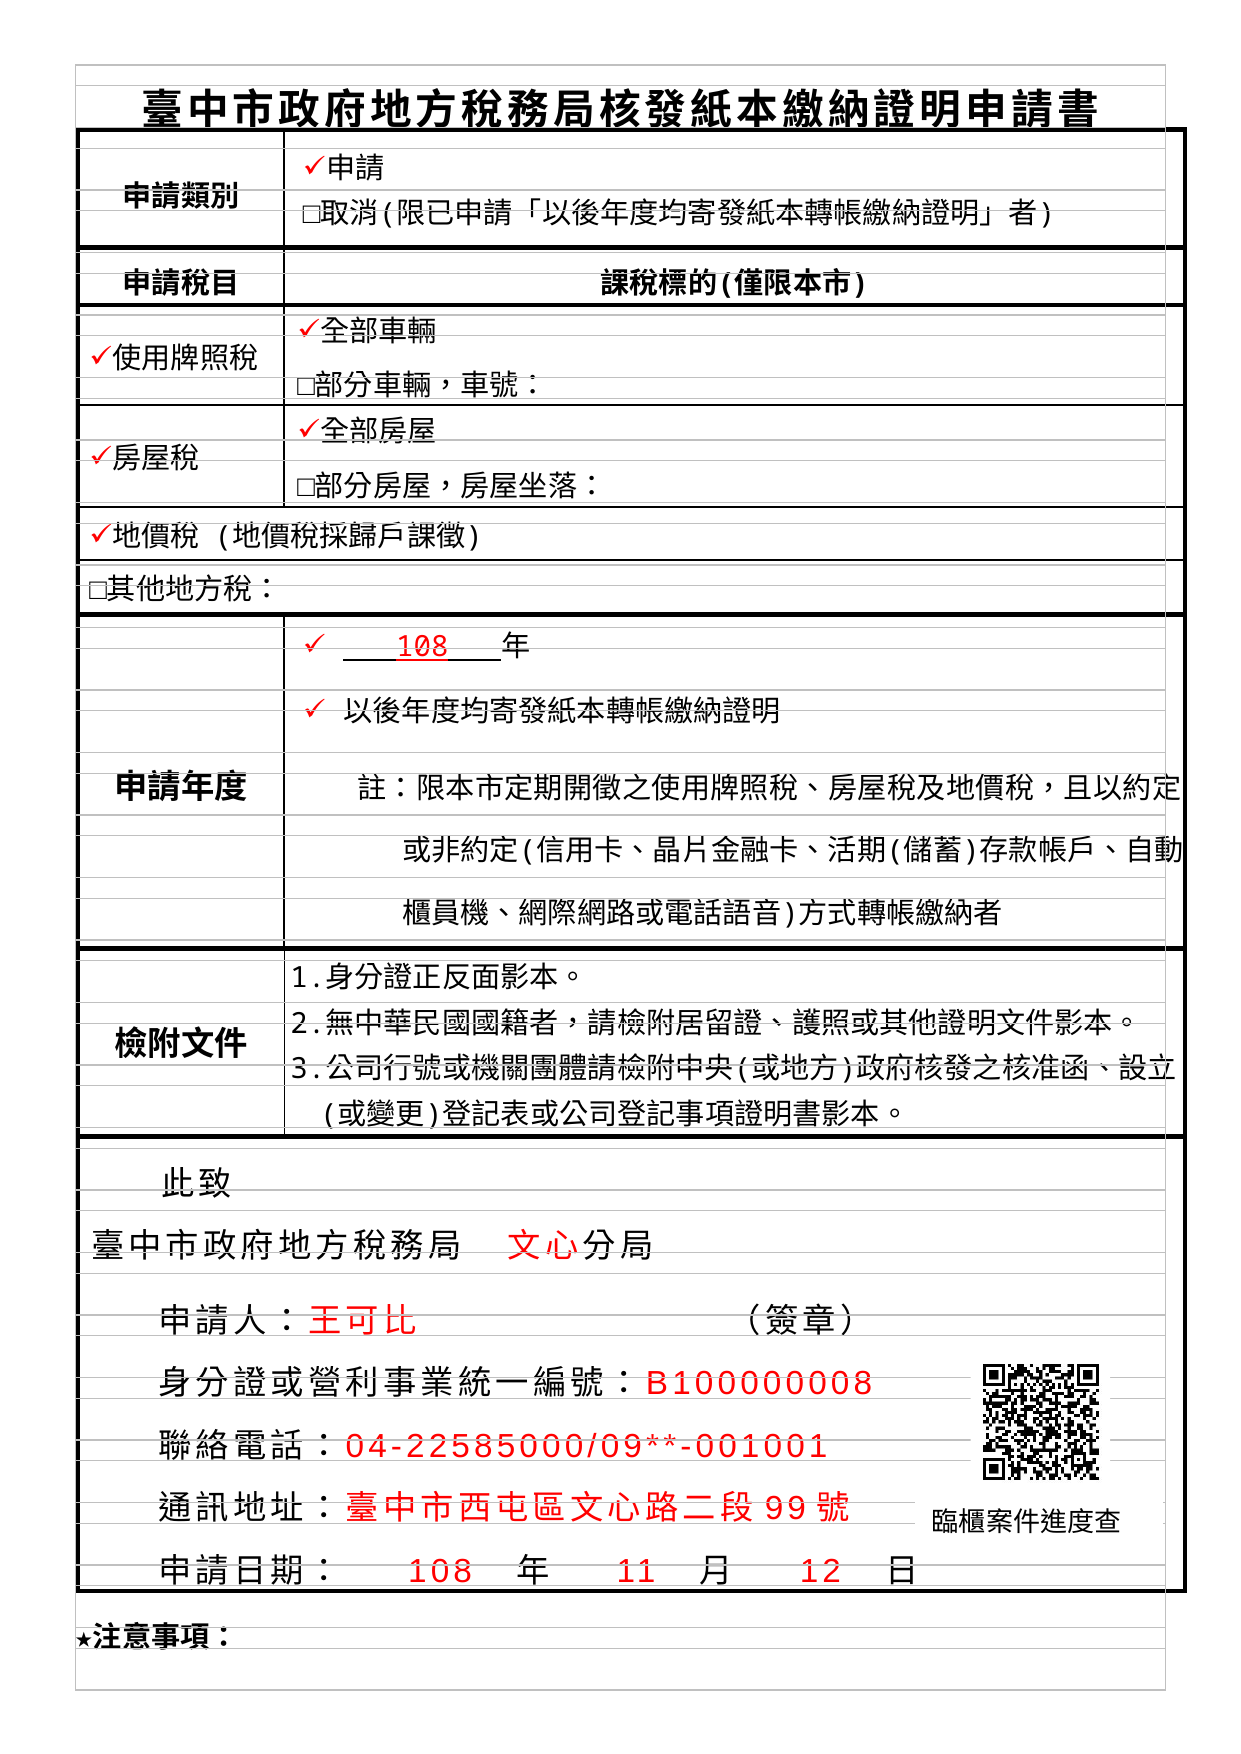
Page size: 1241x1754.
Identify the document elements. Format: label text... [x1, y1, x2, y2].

table_cell 此致 臺中市政府地方稅務局 文心分局 申請人：王可比 （簽章） 身分證或營利事業統一編號：B100000008 聯絡電話：04-22585000/09**-001001 通訊地址：臺中市西屯區文心路二段99號 申請日期： 108 年 11 月 12 日 [80, 1461, 970, 1502]
table_cell 此致 臺中市政府地方稅務局 文心分局 申請人：王可比 （簽章） 身分證或營利事業統一編號：B100000008 聯絡電話：04-22585000/09**-001001 通訊地址：臺中市西屯區文心路二段99號 申請日期： 108 年 11 月 12 日 [536, 1566, 724, 1585]
table_header 申請 □取消(限已申請「以後年度均寄發紙本轉帳繳納證明」者) [285, 191, 1165, 210]
table_cell 申請年度 [80, 774, 283, 814]
table_cell [80, 316, 283, 335]
table_cell 此致 臺中市政府地方稅務局 文心分局 申請人：王可比 （簽章） 身分證或營利事業統一編號：B100000008 聯絡電話：04-22585000/09**-001001 通訊地址：臺中市西屯區文心路二段99號 申請日期： 108 年 11 月 12 日 [80, 1139, 1165, 1148]
picture [970, 1351, 1111, 1492]
table_cell 1.身分證正反面影本。 2.無中華民國國籍者，請檢附居留證、護照或其他證明文件影本。 3.公司行號或機關團體請檢附中央(或地方)政府核發之核准函、設立(或變更)登記表或公司登記事項證明書影本。 [1166, 951, 1183, 1134]
table_cell  108 年  以後年度均寄發紙本轉帳繳納證明 註：限本市定期開徵之使用牌照稅、房屋稅及地價稅，且以約定或非約定(信用卡、晶片金融卡、活期(儲蓄)存款帳戶、自動櫃員機、網際網路或電話語音)方式轉帳繳納者 [285, 899, 1165, 939]
table_cell 1.身分證正反面影本。 2.無中華民國國籍者，請檢附居留證、護照或其他證明文件影本。 3.公司行號或機關團體請檢附中央(或地方)政府核發之核准函、設立(或變更)登記表或公司登記事項證明書影本。 [285, 951, 1165, 960]
text [76, 66, 1165, 85]
text ★注意事項： [204, 1628, 1165, 1648]
table_cell  108 年  以後年度均寄發紙本轉帳繳納證明 註：限本市定期開徵之使用牌照稅、房屋稅及地價稅，且以約定或非約定(信用卡、晶片金融卡、活期(儲蓄)存款帳戶、自動櫃員機、網際網路或電話語音)方式轉帳繳納者 [285, 753, 1165, 773]
table_cell 此致 臺中市政府地方稅務局 文心分局 申請人：王可比 （簽章） 身分證或營利事業統一編號：B100000008 聯絡電話：04-22585000/09**-001001 通訊地址：臺中市西屯區文心路二段99號 申請日期： 108 年 11 月 12 日 [365, 1316, 756, 1335]
table_cell □其他地方稅： [1166, 561, 1183, 612]
table_cell 此致 臺中市政府地方稅務局 文心分局 申請人：王可比 （簽章） 身分證或營利事業統一編號：B100000008 聯絡電話：04-22585000/09**-001001 通訊地址：臺中市西屯區文心路二段99號 申請日期： 108 年 11 月 12 日 [80, 1336, 1165, 1377]
table_cell [80, 399, 283, 404]
table_cell 全部房屋 □部分房屋，房屋坐落： [285, 406, 1165, 439]
table_cell 課稅標的(僅限本市) [285, 274, 1165, 302]
table_cell 全部車輛 □部分車輛，車號： [285, 399, 1165, 404]
table_cell [80, 753, 283, 773]
table_cell □其他地方稅： [80, 566, 1165, 585]
text ★注意事項： [76, 1593, 1165, 1627]
table_cell [80, 508, 1165, 523]
table_cell 1.身分證正反面影本。 2.無中華民國國籍者，請檢附居留證、護照或其他證明文件影本。 3.公司行號或機關團體請檢附中央(或地方)政府核發之核准函、設立(或變更)登記表或公司登記事項證明書影本。 [285, 1128, 1165, 1134]
table_cell [80, 816, 283, 835]
text ★注意事項： [76, 1628, 109, 1648]
table_cell 此致 臺中市政府地方稅務局 文心分局 申請人：王可比 （簽章） 身分證或營利事業統一編號：B100000008 聯絡電話：04-22585000/09**-001001 通訊地址：臺中市西屯區文心路二段99號 申請日期： 108 年 11 月 12 日 [80, 1253, 1165, 1273]
table_cell 全部房屋 □部分房屋，房屋坐落： [285, 441, 1165, 460]
table_cell 此致 臺中市政府地方稅務局 文心分局 申請人：王可比 （簽章） 身分證或營利事業統一編號：B100000008 聯絡電話：04-22585000/09**-001001 通訊地址：臺中市西屯區文心路二段99號 申請日期： 108 年 11 月 12 日 [237, 1316, 370, 1335]
table_cell 房屋稅 [80, 461, 283, 502]
table_cell  108 年  以後年度均寄發紙本轉帳繳納證明 註：限本市定期開徵之使用牌照稅、房屋稅及地價稅，且以約定或非約定(信用卡、晶片金融卡、活期(儲蓄)存款帳戶、自動櫃員機、網際網路或電話語音)方式轉帳繳納者 [285, 774, 1165, 814]
table_cell 使用牌照稅 [80, 336, 283, 377]
table_cell [80, 378, 283, 398]
table_header 申請類別 [190, 194, 198, 206]
text ★注意事項： [167, 1628, 195, 1648]
table_header 申請類別 [80, 191, 283, 210]
table_cell 1.身分證正反面影本。 2.無中華民國國籍者，請檢附居留證、護照或其他證明文件影本。 3.公司行號或機關團體請檢附中央(或地方)政府核發之核准函、設立(或變更)登記表或公司登記事項證明書影本。 [285, 1066, 1165, 1085]
table_cell  108 年  以後年度均寄發紙本轉帳繳納證明 註：限本市定期開徵之使用牌照稅、房屋稅及地價稅，且以約定或非約定(信用卡、晶片金融卡、活期(儲蓄)存款帳戶、自動櫃員機、網際網路或電話語音)方式轉帳繳納者 [285, 711, 1165, 752]
table_cell 全部車輛 □部分車輛，車號： [285, 378, 1165, 398]
table_header 申請 □取消(限已申請「以後年度均寄發紙本轉帳繳納證明」者) [1166, 132, 1183, 245]
table_cell 全部車輛 □部分車輛，車號： [285, 316, 413, 335]
table_cell [80, 1128, 284, 1134]
table_cell [80, 1086, 284, 1127]
table_cell 1.身分證正反面影本。 2.無中華民國國籍者，請檢附居留證、護照或其他證明文件影本。 3.公司行號或機關團體請檢附中央(或地方)政府核發之核准函、設立(或變更)登記表或公司登記事項證明書影本。 [285, 961, 1165, 1002]
table_cell 申請稅目 [80, 274, 283, 302]
table_cell 全部車輛 □部分車輛，車號： [285, 307, 1165, 314]
table_cell 此致 臺中市政府地方稅務局 文心分局 申請人：王可比 （簽章） 身分證或營利事業統一編號：B100000008 聯絡電話：04-22585000/09**-001001 通訊地址：臺中市西屯區文心路二段99號 申請日期： 108 年 11 月 12 日 [917, 1493, 1162, 1544]
table_cell [1166, 508, 1183, 559]
table_cell 此致 臺中市政府地方稅務局 文心分局 申請人：王可比 （簽章） 身分證或營利事業統一編號：B100000008 聯絡電話：04-22585000/09**-001001 通訊地址：臺中市西屯區文心路二段99號 申請日期： 108 年 11 月 12 日 [294, 1441, 970, 1460]
table_cell [80, 649, 283, 689]
table_cell 此致 臺中市政府地方稅務局 文心分局 申請人：王可比 （簽章） 身分證或營利事業統一編號：B100000008 聯絡電話：04-22585000/09**-001001 通訊地址：臺中市西屯區文心路二段99號 申請日期： 108 年 11 月 12 日 [80, 1274, 1165, 1314]
table_cell 房屋稅 [80, 406, 283, 439]
table_cell [80, 628, 283, 648]
table_header 申請 □取消(限已申請「以後年度均寄發紙本轉帳繳納證明」者) [285, 149, 1165, 189]
table_cell  108 年  以後年度均寄發紙本轉帳繳納證明 註：限本市定期開徵之使用牌照稅、房屋稅及地價稅，且以約定或非約定(信用卡、晶片金融卡、活期(儲蓄)存款帳戶、自動櫃員機、網際網路或電話語音)方式轉帳繳納者 [285, 649, 1165, 689]
table_cell [80, 307, 283, 314]
table_header 申請類別 [80, 211, 283, 245]
table_cell □其他地方稅： [80, 586, 1165, 612]
table_cell [80, 941, 283, 946]
table_cell 此致 臺中市政府地方稅務局 文心分局 申請人：王可比 （簽章） 身分證或營利事業統一編號：B100000008 聯絡電話：04-22585000/09**-001001 通訊地址：臺中市西屯區文心路二段99號 申請日期： 108 年 11 月 12 日 [720, 1566, 1165, 1585]
table_cell 地價稅 (地價稅採歸戶課徵) [80, 524, 1165, 559]
table_cell [80, 899, 283, 939]
table_cell  108 年  以後年度均寄發紙本轉帳繳納證明 註：限本市定期開徵之使用牌照稅、房屋稅及地價稅，且以約定或非約定(信用卡、晶片金融卡、活期(儲蓄)存款帳戶、自動櫃員機、網際網路或電話語音)方式轉帳繳納者 [285, 691, 1165, 710]
table_cell [80, 711, 283, 752]
table_cell 全部房屋 □部分房屋，房屋坐落： [285, 461, 1165, 502]
table_cell 此致 臺中市政府地方稅務局 文心分局 申請人：王可比 （簽章） 身分證或營利事業統一編號：B100000008 聯絡電話：04-22585000/09**-001001 通訊地址：臺中市西屯區文心路二段99號 申請日期： 108 年 11 月 12 日 [80, 1524, 1165, 1564]
table_cell 此致 臺中市政府地方稅務局 文心分局 申請人：王可比 （簽章） 身分證或營利事業統一編號：B100000008 聯絡電話：04-22585000/09**-001001 通訊地址：臺中市西屯區文心路二段99號 申請日期： 108 年 11 月 12 日 [80, 1503, 915, 1523]
table_cell 此致 臺中市政府地方稅務局 文心分局 申請人：王可比 （簽章） 身分證或營利事業統一編號：B100000008 聯絡電話：04-22585000/09**-001001 通訊地址：臺中市西屯區文心路二段99號 申請日期： 108 年 11 月 12 日 [80, 1399, 970, 1439]
table_cell [80, 617, 283, 627]
table_cell 1.身分證正反面影本。 2.無中華民國國籍者，請檢附居留證、護照或其他證明文件影本。 3.公司行號或機關團體請檢附中央(或地方)政府核發之核准函、設立(或變更)登記表或公司登記事項證明書影本。 [285, 1086, 1165, 1127]
table_header 申請類別 [80, 132, 283, 148]
table_cell □其他地方稅： [90, 586, 105, 598]
table_cell 全部車輛 □部分車輛，車號： [415, 316, 1165, 335]
table_cell  108 年  以後年度均寄發紙本轉帳繳納證明 註：限本市定期開徵之使用牌照稅、房屋稅及地價稅，且以約定或非約定(信用卡、晶片金融卡、活期(儲蓄)存款帳戶、自動櫃員機、網際網路或電話語音)方式轉帳繳納者 [285, 816, 1165, 835]
table_cell 此致 臺中市政府地方稅務局 文心分局 申請人：王可比 （簽章） 身分證或營利事業統一編號：B100000008 聯絡電話：04-22585000/09**-001001 通訊地址：臺中市西屯區文心路二段99號 申請日期： 108 年 11 月 12 日 [80, 1378, 970, 1398]
table_cell  108 年  以後年度均寄發紙本轉帳繳納證明 註：限本市定期開徵之使用牌照稅、房屋稅及地價稅，且以約定或非約定(信用卡、晶片金融卡、活期(儲蓄)存款帳戶、自動櫃員機、網際網路或電話語音)方式轉帳繳納者 [285, 836, 1165, 877]
text 臺中市政府地方稅務局核發紙本繳納證明申請書 [76, 86, 1165, 127]
table_cell 檢附文件 [80, 1024, 284, 1064]
table_header 申請 □取消(限已申請「以後年度均寄發紙本轉帳繳納證明」者) [285, 211, 1165, 245]
text ★注意事項： [1166, 1593, 1224, 1656]
table_cell 此致 臺中市政府地方稅務局 文心分局 申請人：王可比 （簽章） 身分證或營利事業統一編號：B100000008 聯絡電話：04-22585000/09**-001001 通訊地址：臺中市西屯區文心路二段99號 申請日期： 108 年 11 月 12 日 [844, 1316, 1165, 1335]
table_cell [80, 951, 284, 960]
table_cell [80, 253, 283, 273]
table_cell [80, 961, 284, 1002]
table_cell [80, 1066, 284, 1085]
table_cell  108 年  以後年度均寄發紙本轉帳繳納證明 註：限本市定期開徵之使用牌照稅、房屋稅及地價稅，且以約定或非約定(信用卡、晶片金融卡、活期(儲蓄)存款帳戶、自動櫃員機、網際網路或電話語音)方式轉帳繳納者 [285, 941, 1165, 946]
table_cell  108 年  以後年度均寄發紙本轉帳繳納證明 註：限本市定期開徵之使用牌照稅、房屋稅及地價稅，且以約定或非約定(信用卡、晶片金融卡、活期(儲蓄)存款帳戶、自動櫃員機、網際網路或電話語音)方式轉帳繳納者 [1166, 617, 1183, 946]
text ★注意事項： [113, 1628, 164, 1648]
table_cell [80, 691, 283, 710]
table_cell [80, 836, 283, 877]
table_cell 全部房屋 □部分房屋，房屋坐落： [1166, 406, 1183, 506]
text ★注意事項： [76, 1649, 1165, 1656]
table_cell 此致 臺中市政府地方稅務局 文心分局 申請人：王可比 （簽章） 身分證或營利事業統一編號：B100000008 聯絡電話：04-22585000/09**-001001 通訊地址：臺中市西屯區文心路二段99號 申請日期： 108 年 11 月 12 日 [80, 1211, 1165, 1252]
table_cell  108 年  以後年度均寄發紙本轉帳繳納證明 註：限本市定期開徵之使用牌照稅、房屋稅及地價稅，且以約定或非約定(信用卡、晶片金融卡、活期(儲蓄)存款帳戶、自動櫃員機、網際網路或電話語音)方式轉帳繳納者 [285, 617, 1165, 627]
table_cell [80, 1003, 284, 1023]
table_cell 1.身分證正反面影本。 2.無中華民國國籍者，請檢附居留證、護照或其他證明文件影本。 3.公司行號或機關團體請檢附中央(或地方)政府核發之核准函、設立(或變更)登記表或公司登記事項證明書影本。 [285, 1003, 1165, 1023]
table_cell  108 年  以後年度均寄發紙本轉帳繳納證明 註：限本市定期開徵之使用牌照稅、房屋稅及地價稅，且以約定或非約定(信用卡、晶片金融卡、活期(儲蓄)存款帳戶、自動櫃員機、網際網路或電話語音)方式轉帳繳納者 [285, 878, 1165, 898]
table_header 申請 □取消(限已申請「以後年度均寄發紙本轉帳繳納證明」者) [285, 132, 1165, 148]
table_header 申請類別 [80, 149, 283, 189]
table_cell [285, 253, 1165, 273]
table_cell 此致 臺中市政府地方稅務局 文心分局 申請人：王可比 （簽章） 身分證或營利事業統一編號：B100000008 聯絡電話：04-22585000/09**-001001 通訊地址：臺中市西屯區文心路二段99號 申請日期： 108 年 11 月 12 日 [298, 1566, 533, 1585]
table_cell [80, 878, 283, 898]
table_cell 此致 臺中市政府地方稅務局 文心分局 申請人：王可比 （簽章） 身分證或營利事業統一編號：B100000008 聯絡電話：04-22585000/09**-001001 通訊地址：臺中市西屯區文心路二段99號 申請日期： 108 年 11 月 12 日 [80, 1191, 1165, 1210]
table_cell 此致 臺中市政府地方稅務局 文心分局 申請人：王可比 （簽章） 身分證或營利事業統一編號：B100000008 聯絡電話：04-22585000/09**-001001 通訊地址：臺中市西屯區文心路二段99號 申請日期： 108 年 11 月 12 日 [80, 1149, 1165, 1189]
table_cell 全部車輛 □部分車輛，車號： [285, 336, 1165, 377]
table_cell 房屋稅 [80, 441, 283, 460]
table_cell 此致 臺中市政府地方稅務局 文心分局 申請人：王可比 （簽章） 身分證或營利事業統一編號：B100000008 聯絡電話：04-22585000/09**-001001 通訊地址：臺中市西屯區文心路二段99號 申請日期： 108 年 11 月 12 日 [1166, 1139, 1183, 1589]
table_cell 全部車輛 □部分車輛，車號： [1166, 307, 1183, 404]
table_cell 1.身分證正反面影本。 2.無中華民國國籍者，請檢附居留證、護照或其他證明文件影本。 3.公司行號或機關團體請檢附中央(或地方)政府核發之核准函、設立(或變更)登記表或公司登記事項證明書影本。 [285, 1024, 1165, 1064]
table_cell  108 年  以後年度均寄發紙本轉帳繳納證明 註：限本市定期開徵之使用牌照稅、房屋稅及地價稅，且以約定或非約定(信用卡、晶片金融卡、活期(儲蓄)存款帳戶、自動櫃員機、網際網路或電話語音)方式轉帳繳納者 [285, 628, 1165, 648]
table_cell [1166, 250, 1183, 302]
